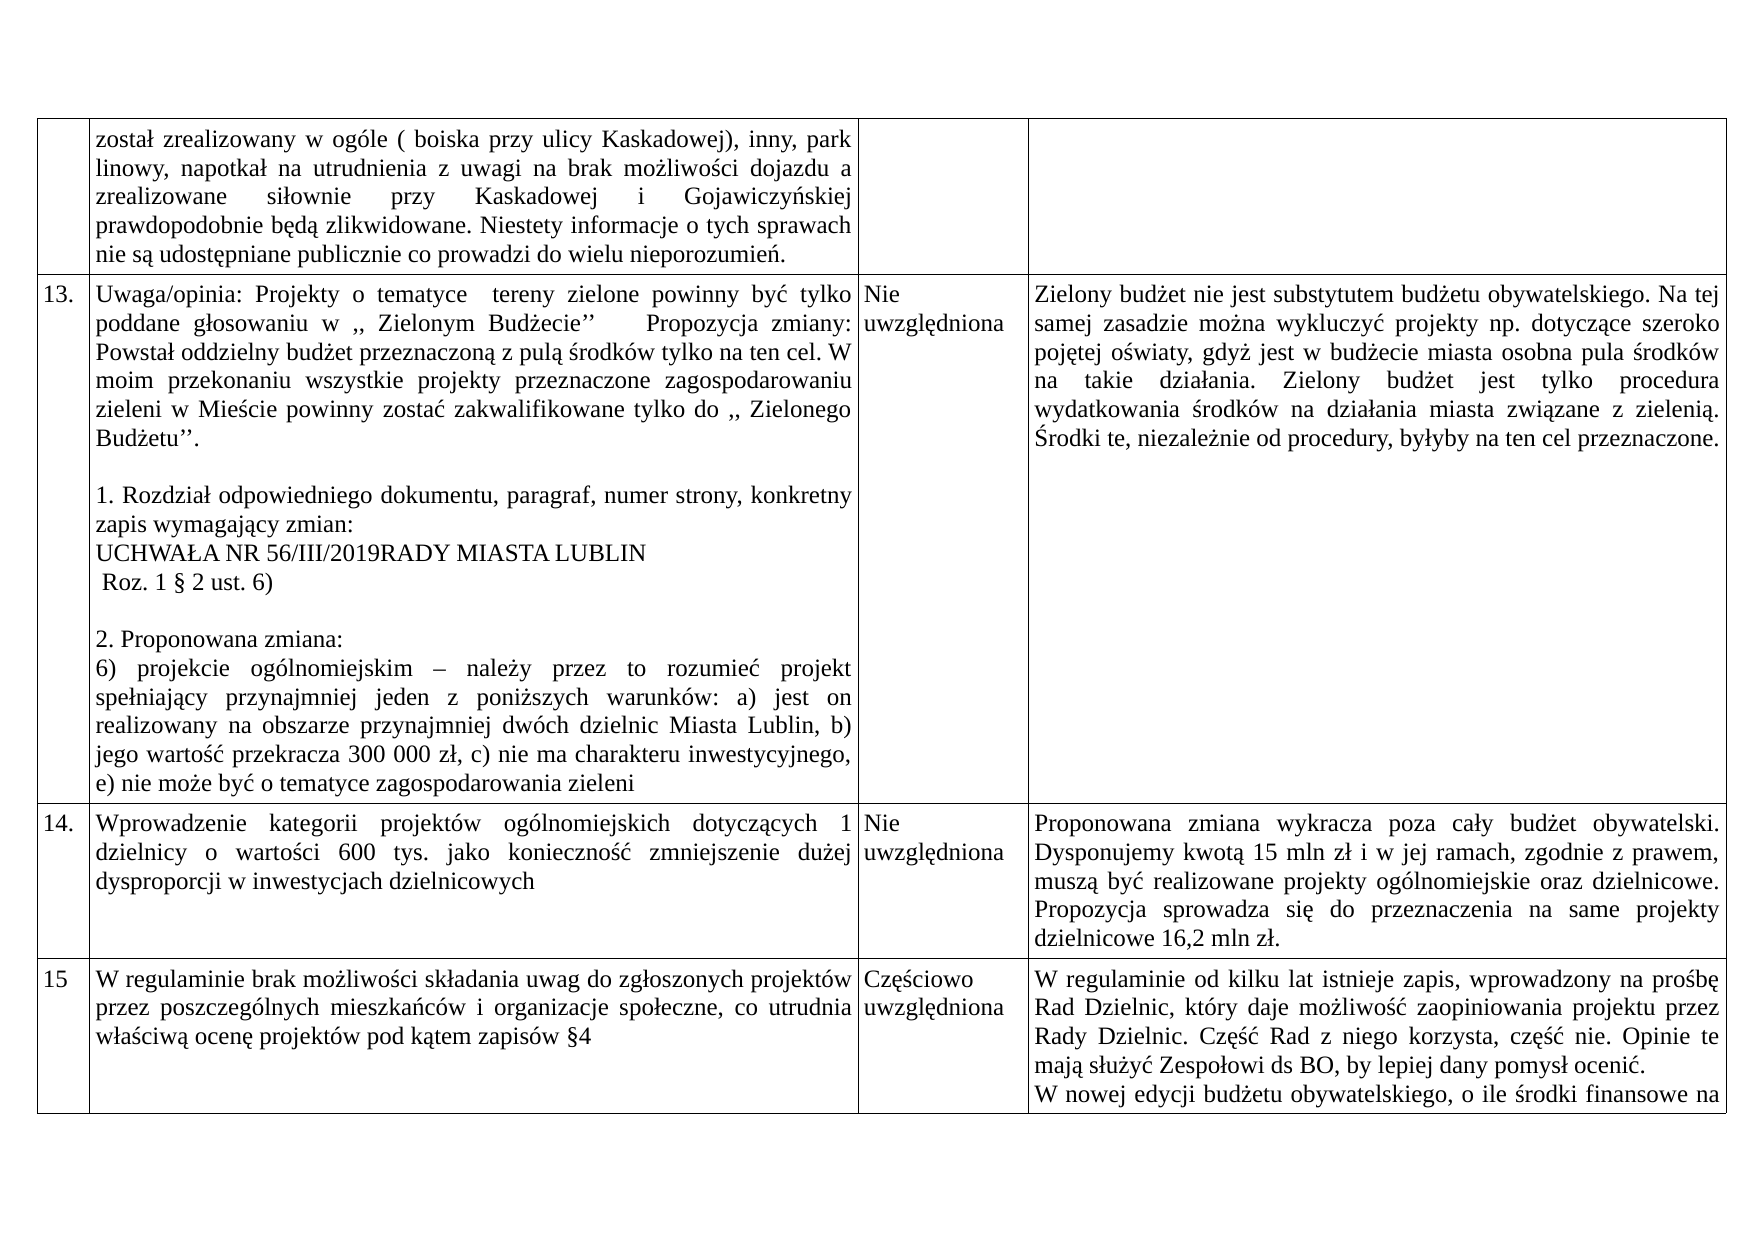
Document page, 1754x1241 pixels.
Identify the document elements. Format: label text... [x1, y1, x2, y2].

table_cell 13. [38, 275, 89, 802]
table_cell Uwaga/opinia: Projekty o tematyce tereny zielone powinny być tylko poddane głosowaniu w ,, Zielonym Budżecie’’ Propozycja zmiany: Powstał oddzielny budżet przeznaczoną z pulą środków tylko na ten cel. W moim przekonaniu wszystkie projekty przeznaczone zagospodarowaniu zieleni w Mieście powinny zostać zakwalifikowane tylko do ,, Zielonego Budżetu’’. 1. Rozdział odpowiedniego dokumentu, paragraf, numer strony, konkretny zapis wymagający zmian: UCHWAŁA NR 56/III/2019RADY MIASTA LUBLIN Roz. 1 § 2 ust. 6) 2. Proponowana zmiana: 6) projekcie ogólnomiejskim – należy przez to rozumieć projekt spełniający przynajmniej jeden z poniższych warunków: a) jest on realizowany na obszarze przynajmniej dwóch dzielnic Miasta Lublin, b) jego wartość przekracza 300 000 zł, c) nie ma charakteru inwestycyjnego, e) nie może być o tematyce zagospodarowania zieleni [90, 275, 858, 802]
table_cell 15 [38, 959, 89, 1113]
table_cell [38, 119, 89, 273]
table_cell został zrealizowany w ogóle ( boiska przy ulicy Kaskadowej), inny, park linowy, napotkał na utrudnienia z uwagi na brak możliwości dojazdu a zrealizowane siłownie przy Kaskadowej i Gojawiczyńskiej prawdopodobnie będą zlikwidowane. Niestety informacje o tych sprawach nie są udostępniane publicznie co prowadzi do wielu nieporozumień. [90, 119, 858, 273]
table_cell Wprowadzenie kategorii projektów ogólnomiejskich dotyczących 1 dzielnicy o wartości 600 tys. jako konieczność zmniejszenie dużej dysproporcji w inwestycjach dzielnicowych [90, 804, 858, 958]
table_cell [859, 119, 1028, 273]
table_cell 14. [38, 804, 89, 958]
table_cell Zielony budżet nie jest substytutem budżetu obywatelskiego. Na tej samej zasadzie można wykluczyć projekty np. dotyczące szeroko pojętej oświaty, gdyż jest w budżecie miasta osobna pula środków na takie działania. Zielony budżet jest tylko procedura wydatkowania środków na działania miasta związane z zielenią. Środki te, niezależnie od procedury, byłyby na ten cel przeznaczone. [1029, 275, 1726, 802]
table_cell W regulaminie brak możliwości składania uwag do zgłoszonych projektów przez poszczególnych mieszkańców i organizacje społeczne, co utrudnia właściwą ocenę projektów pod kątem zapisów §4 [90, 959, 858, 1113]
table_cell Nie uwzględniona [859, 275, 1028, 802]
table_cell Częściowo uwzględniona [859, 959, 1028, 1113]
table_cell W regulaminie od kilku lat istnieje zapis, wprowadzony na prośbę Rad Dzielnic, który daje możliwość zaopiniowania projektu przez Rady Dzielnic. Część Rad z niego korzysta, część nie. Opinie te mają służyć Zespołowi ds BO, by lepiej dany pomysł ocenić. W nowej edycji budżetu obywatelskiego, o ile środki finansowe na [1029, 959, 1726, 1113]
table_cell [1029, 119, 1726, 273]
table_cell Nie uwzględniona [859, 804, 1028, 958]
table_cell Proponowana zmiana wykracza poza cały budżet obywatelski. Dysponujemy kwotą 15 mln zł i w jej ramach, zgodnie z prawem, muszą być realizowane projekty ogólnomiejskie oraz dzielnicowe. Propozycja sprowadza się do przeznaczenia na same projekty dzielnicowe 16,2 mln zł. [1029, 804, 1726, 958]
